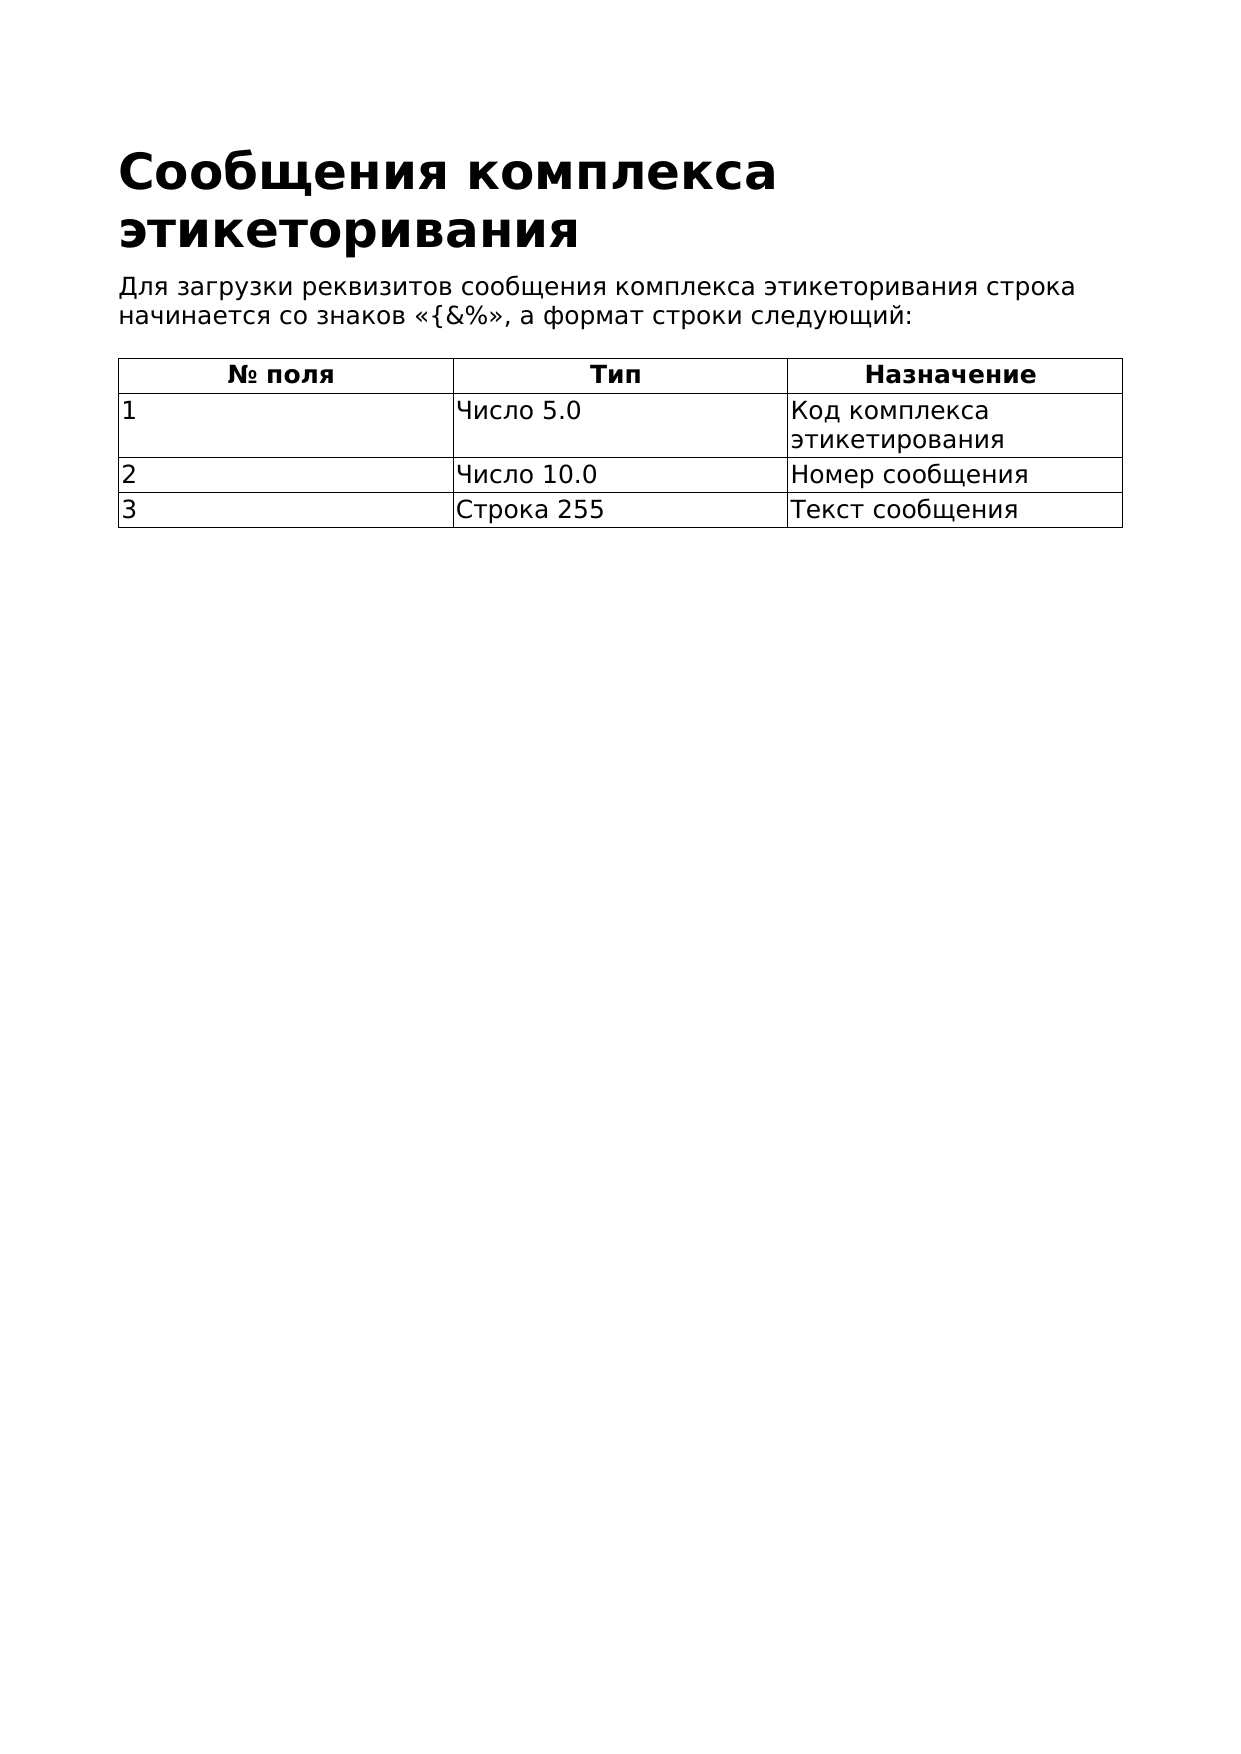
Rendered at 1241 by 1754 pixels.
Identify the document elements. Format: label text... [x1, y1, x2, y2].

table_header № поля [119, 359, 453, 393]
table_cell Код комплекса этикетирования [788, 394, 1122, 457]
table_header Назначение [788, 359, 1122, 393]
table_cell Число 10.0 [454, 458, 787, 492]
table_cell Текст сообщения [788, 493, 1122, 527]
text Для загрузки реквизитов сообщения комплекса этикеторивания строка начинается со знаков «{&%», а формат строки следующий: [118, 272, 1122, 330]
table_header Тип [454, 359, 787, 393]
table_cell Строка 255 [454, 493, 787, 527]
table_cell Число 5.0 [454, 394, 787, 457]
subtitle Сообщения комплекса этикеторивания [118, 143, 1122, 259]
table_cell 1 [119, 394, 453, 457]
table_cell 2 [119, 458, 453, 492]
table_cell Номер сообщения [788, 458, 1122, 492]
table_cell 3 [119, 493, 453, 527]
